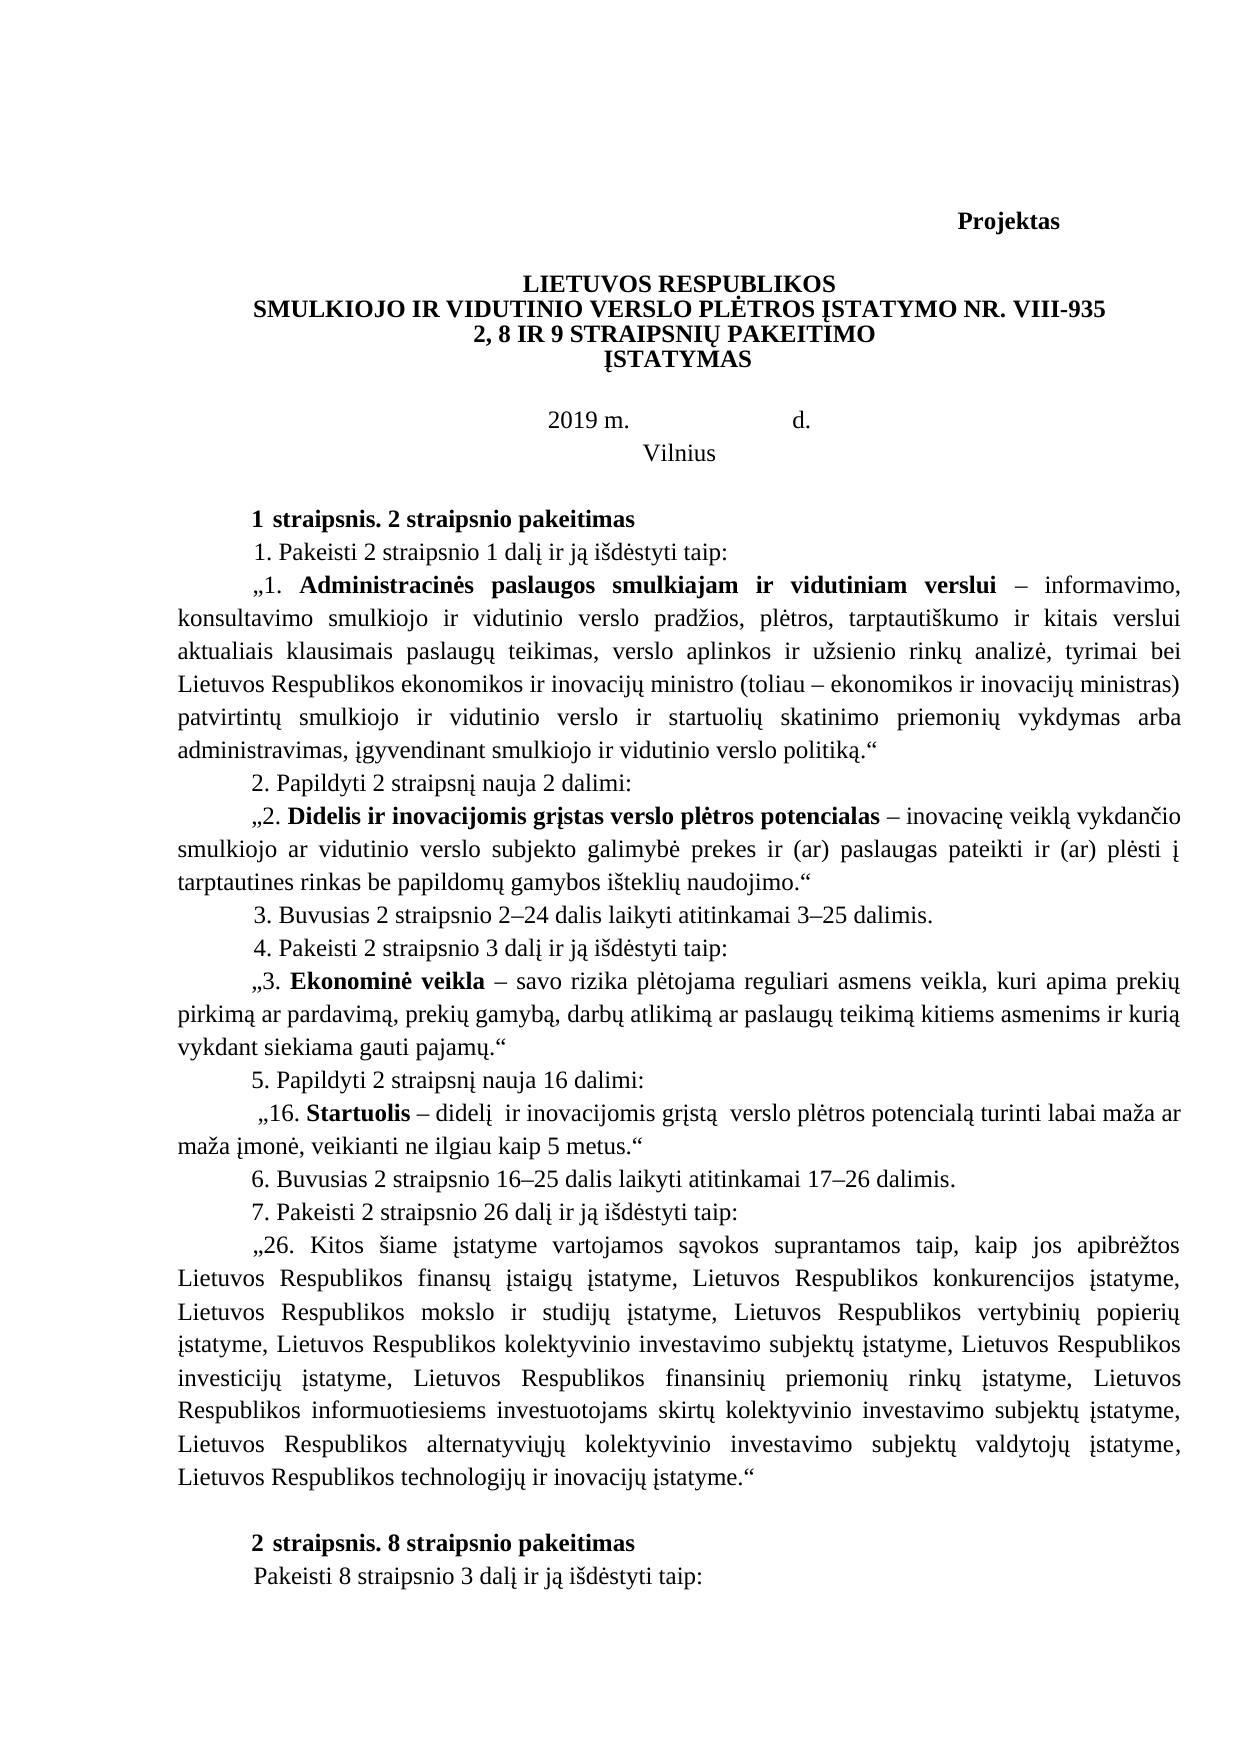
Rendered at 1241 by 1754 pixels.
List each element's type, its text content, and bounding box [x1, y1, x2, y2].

text Pakeisti 8 straipsnio 3 dalį ir ją išdėstyti taip: [177, 1561, 1181, 1589]
text 3. Buvusias 2 straipsnio 2–24 dalis laikyti atitinkamai 3–25 dalimis. [177, 900, 1181, 929]
text Projektas [177, 206, 1181, 235]
text „16. Startuolis – didelį ir inovacijomis grįstą verslo plėtros potencialą turinti labai maža ar maža įmonė, veikianti ne ilgiau kaip 5 metus.“ [177, 1098, 1181, 1160]
text Vilnius [177, 438, 1181, 467]
text 2, 8 IR 9 STRAIPSNIŲ PAKEITIMO [177, 322, 1178, 347]
text 6. Buvusias 2 straipsnio 16–25 dalis laikyti atitinkamai 17–26 dalimis. [177, 1164, 1181, 1193]
text LIETUVOS RESPUBLIKOS [177, 272, 1181, 297]
text SMULKIOJO IR VIDUTINIO VERSLO PLĖTROS ĮSTATYMO NR. VIII-935 [177, 297, 1181, 322]
text 2. Papildyti 2 straipsnį nauja 2 dalimi: [177, 768, 1181, 797]
text 1 straipsnis. 2 straipsnio pakeitimas [177, 504, 1181, 533]
text ĮSTATYMAS [177, 347, 1178, 372]
text 4. Pakeisti 2 straipsnio 3 dalį ir ją išdėstyti taip: [177, 933, 1181, 962]
text 2019 m. d. [177, 405, 1181, 434]
text 7. Pakeisti 2 straipsnio 26 dalį ir ją išdėstyti taip: [177, 1197, 1181, 1226]
text „3. Ekonominė veikla – savo rizika plėtojama reguliari asmens veikla, kuri apima prekių pirkimą ar pardavimą, prekių gamybą, darbų atlikimą ar paslaugų teikimą kitiems asmenims ir kurią vykdant siekiama gauti pajamų.“ [177, 966, 1181, 1061]
text „2. Didelis ir inovacijomis grįstas verslo plėtros potencialas – inovacinę veiklą vykdančio smulkiojo ar vidutinio verslo subjekto galimybė prekes ir (ar) paslaugas pateikti ir (ar) plėsti į tarptautines rinkas be papildomų gamybos išteklių naudojimo.“ [177, 801, 1181, 896]
text 2 straipsnis. 8 straipsnio pakeitimas [177, 1528, 1181, 1556]
text 1. Pakeisti 2 straipsnio 1 dalį ir ją išdėstyti taip: [177, 537, 1181, 566]
text „1. Administracinės paslaugos smulkiajam ir vidutiniam verslui – informavimo, konsultavimo smulkiojo ir vidutinio verslo pradžios, plėtros, tarptautiškumo ir kitais verslui aktualiais klausimais paslaugų teikimas, verslo aplinkos ir užsienio rinkų analizė, tyrimai bei Lietuvos Respublikos ekonomikos ir inovacijų ministro (toliau – ekonomikos ir inovacijų ministras) patvirtintų smulkiojo ir vidutinio verslo ir startuolių skatinimo priemonių vykdymas arba administravimas, įgyvendinant smulkiojo ir vidutinio verslo politiką.“ [177, 570, 1181, 764]
text 5. Papildyti 2 straipsnį nauja 16 dalimi: [177, 1065, 1181, 1094]
text „26. Kitos šiame įstatyme vartojamos sąvokos suprantamos taip, kaip jos apibrėžtos Lietuvos Respublikos finansų įstaigų įstatyme, Lietuvos Respublikos konkurencijos įstatyme, Lietuvos Respublikos mokslo ir studijų įstatyme, Lietuvos Respublikos vertybinių popierių įstatyme, Lietuvos Respublikos kolektyvinio investavimo subjektų įstatyme, Lietuvos Respublikos investicijų įstatyme, Lietuvos Respublikos finansinių priemonių rinkų įstatyme, Lietuvos Respublikos informuotiesiems investuotojams skirtų kolektyvinio investavimo subjektų įstatyme, Lietuvos Respublikos alternatyviųjų kolektyvinio investavimo subjektų valdytojų įstatyme, Lietuvos Respublikos technologijų ir inovacijų įstatyme.“ [177, 1231, 1181, 1490]
